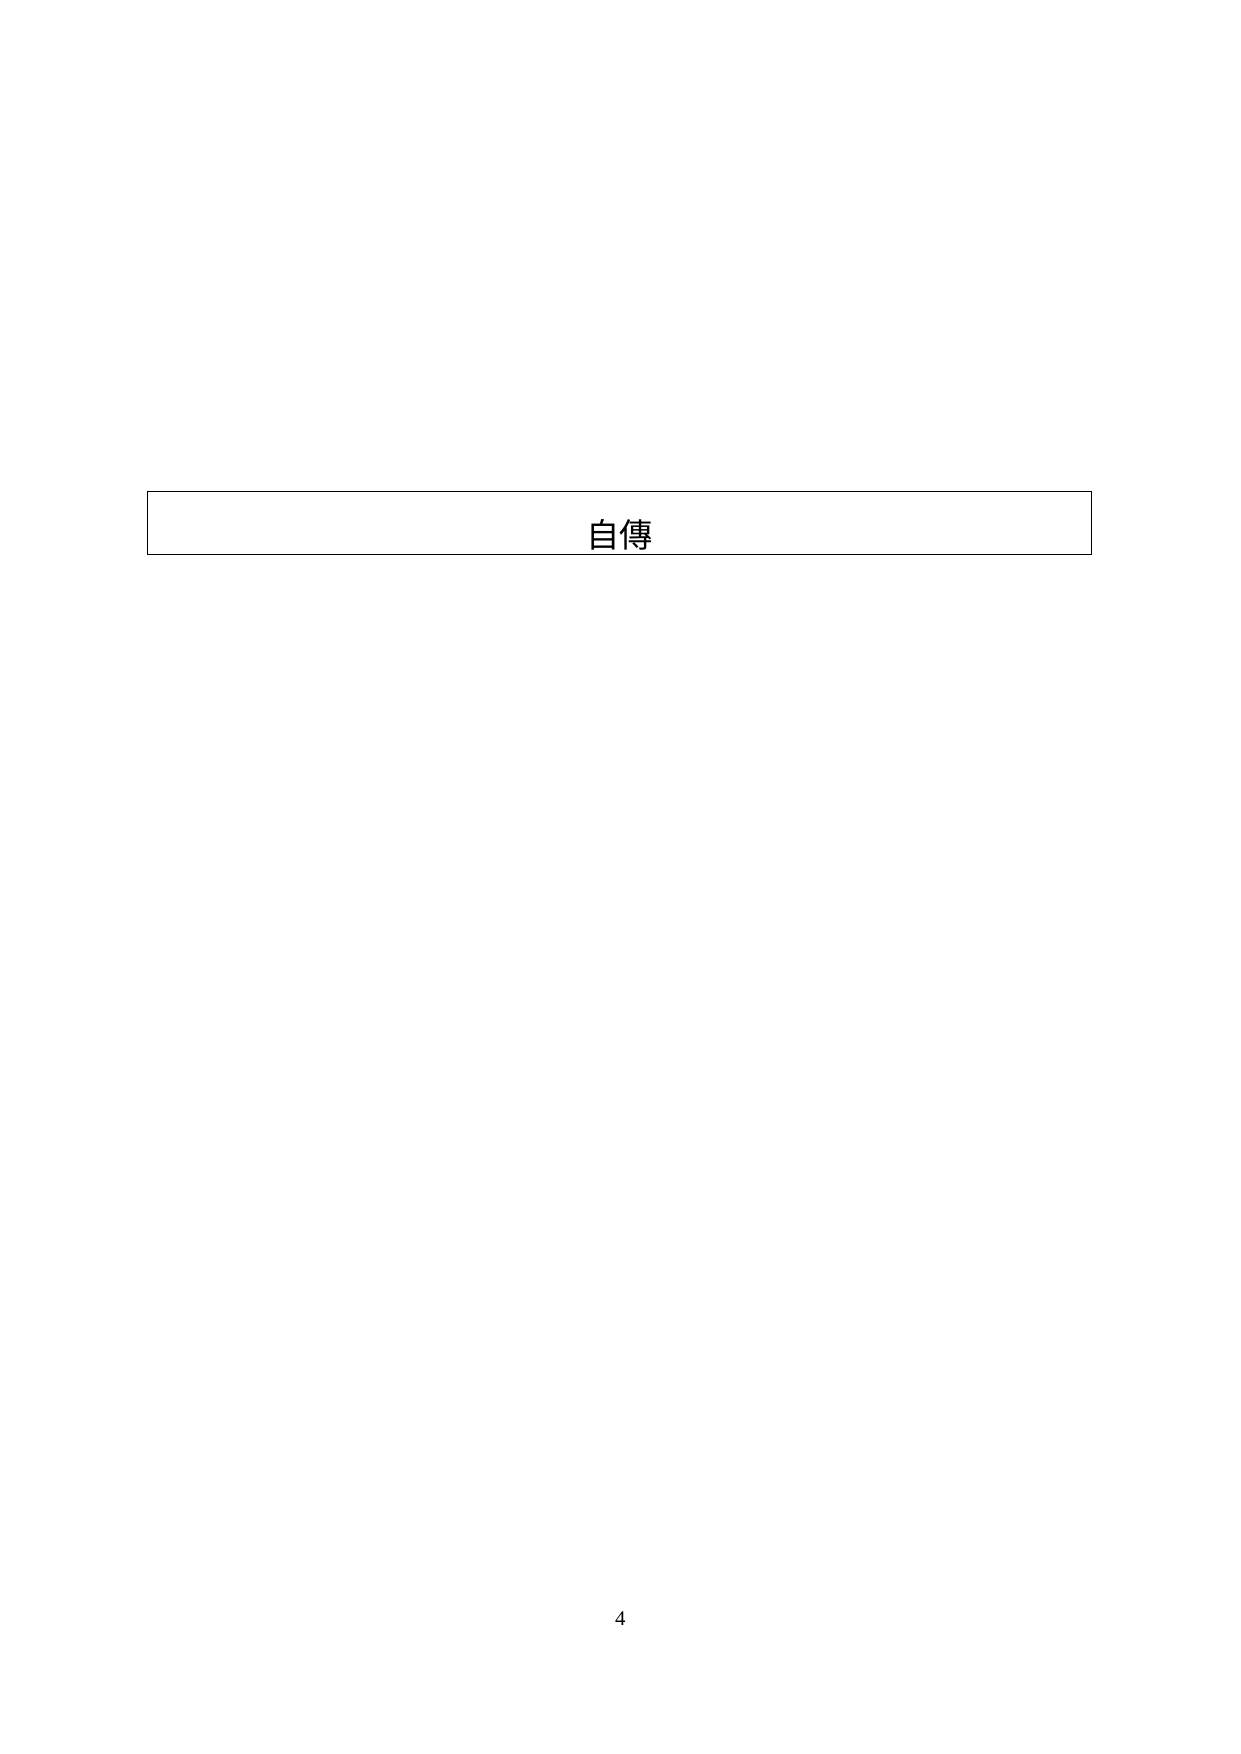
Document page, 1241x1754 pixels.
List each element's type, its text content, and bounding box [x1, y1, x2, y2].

table_header 自傳 [148, 492, 1091, 554]
